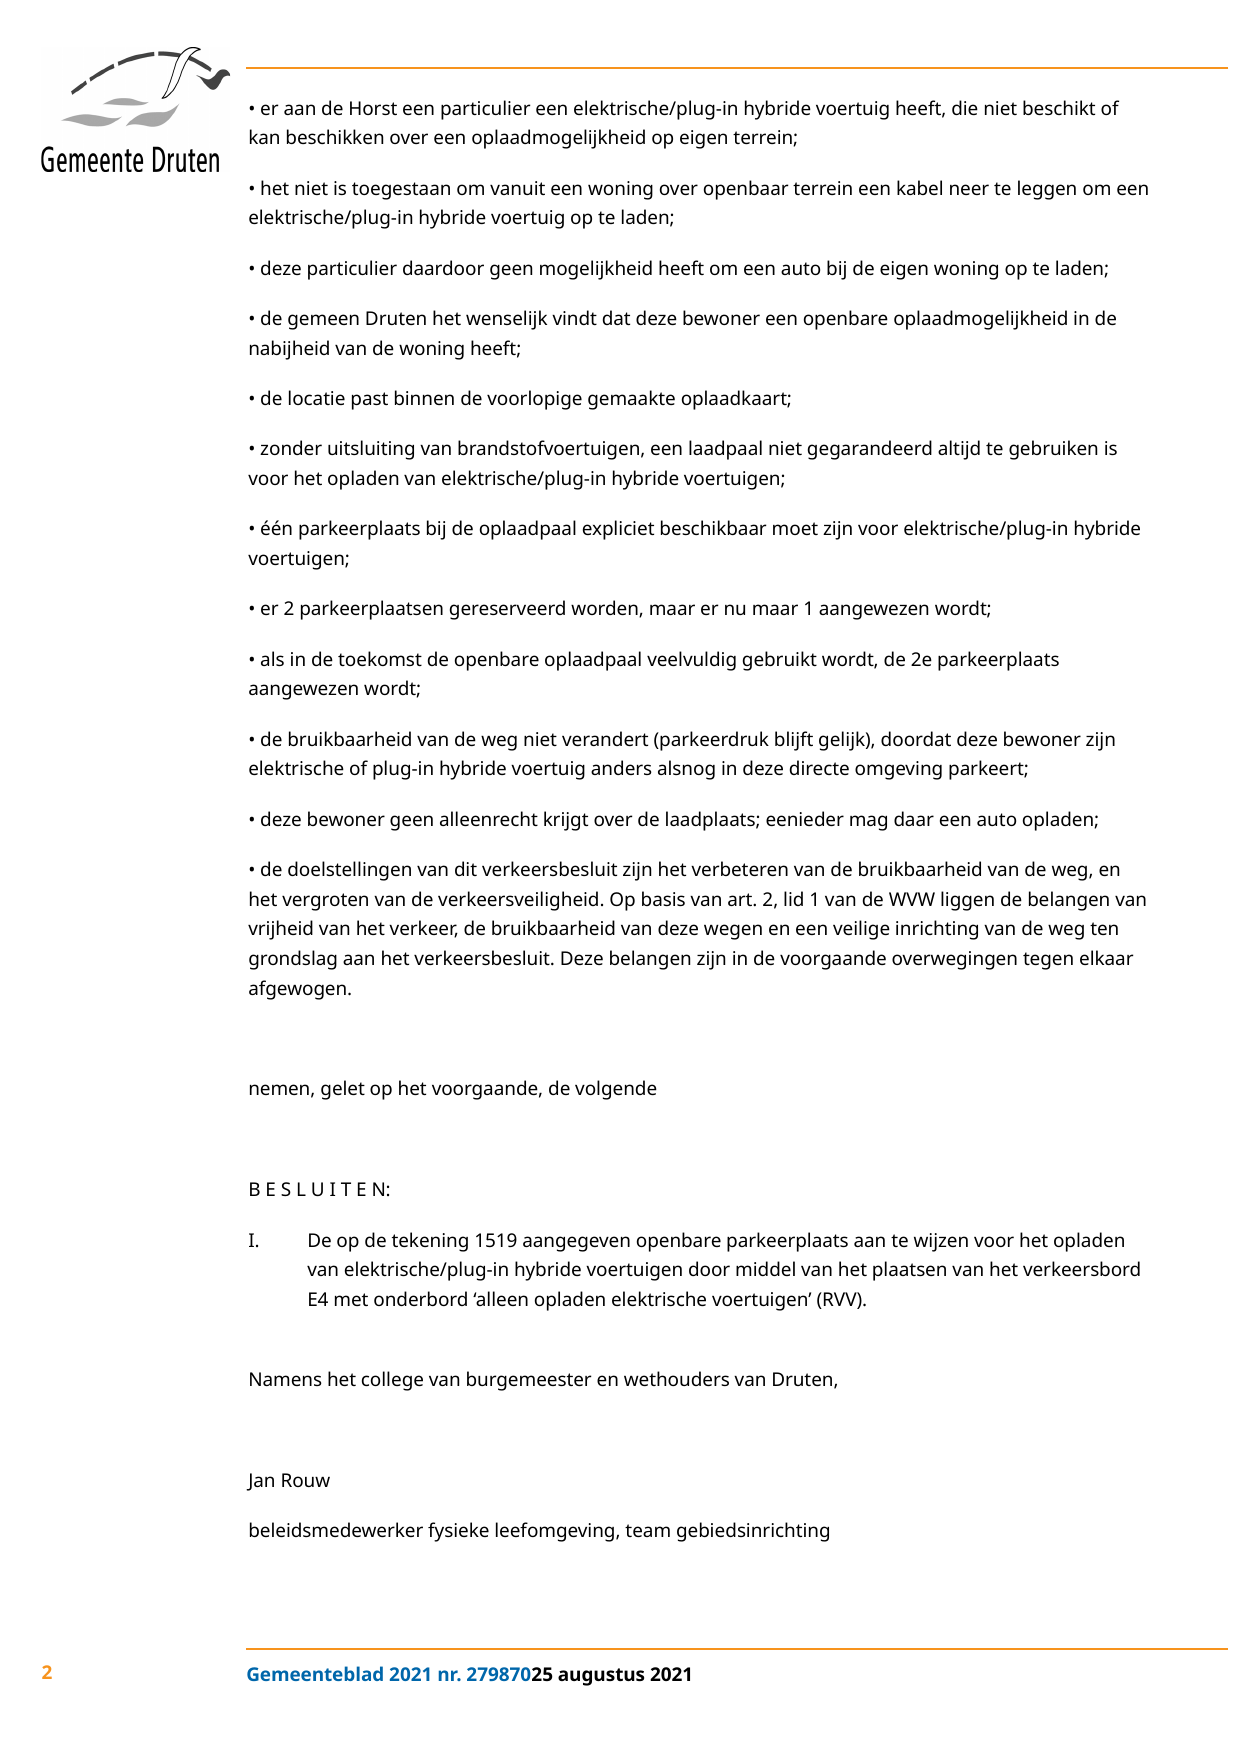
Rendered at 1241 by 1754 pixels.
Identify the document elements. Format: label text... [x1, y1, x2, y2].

text • zonder uitsluiting van brandstofvoertuigen, een laadpaal niet gegarandeerd altijd te gebruiken is voor het opladen van elektrische/plug-in hybride voertuigen; [248, 436, 1152, 491]
text • er 2 parkeerplaatsen gereserveerd worden, maar er nu maar 1 aangewezen wordt; [248, 596, 1152, 621]
text B E S L U I T E N: [248, 1176, 1152, 1202]
text • de bruikbaarheid van de weg niet verandert (parkeerdruk blijft gelijk), doordat deze bewoner zijn elektrische of plug-in hybride voertuig anders alsnog in deze directe omgeving parkeert; [248, 726, 1152, 781]
text • deze particulier daardoor geen mogelijkheid heeft om een auto bij de eigen woning op te laden; [248, 255, 1152, 281]
text Namens het college van burgemeester en wethouders van Druten, [248, 1366, 1152, 1392]
text • de gemeen Druten het wenselijk vindt dat deze bewoner een openbare oplaadmogelijkheid in de nabijheid van de woning heeft; [248, 305, 1152, 361]
text • één parkeerplaats bij de oplaadpaal expliciet beschikbaar moet zijn voor elektrische/plug-in hybride voertuigen; [248, 516, 1152, 571]
text • het niet is toegestaan om vanuit een woning over openbaar terrein een kabel neer te leggen om een elektrische/plug-in hybride voertuig op te laden; [248, 175, 1152, 230]
list De op de tekening 1519 aangegeven openbare parkeerplaats aan te wijzen voor het opladen van elektrische/plug-in hybride voertuigen door middel van het plaatsen van het verkeersbord E4 met onderbord ‘alleen opladen elektrische voertuigen’ (RVV). [248, 1227, 1152, 1312]
text • de doelstellingen van dit verkeersbesluit zijn het verbeteren van de bruikbaarheid van de weg, en het vergroten van de verkeersveiligheid. Op basis van art. 2, lid 1 van de WVW liggen de belangen van vrijheid van het verkeer, de bruikbaarheid van deze wegen en een veilige inrichting van de weg ten grondslag aan het verkeersbesluit. Deze belangen zijn in de voorgaande overwegingen tegen elkaar afgewogen. [248, 856, 1152, 1001]
text beleidsmedewerker fysieke leefomgeving, team gebiedsinrichting [248, 1517, 1152, 1543]
text • er aan de Horst een particulier een elektrische/plug-in hybride voertuig heeft, die niet beschikt of kan beschikken over een oplaadmogelijkheid op eigen terrein; [248, 95, 1152, 150]
text • als in de toekomst de openbare oplaadpaal veelvuldig gebruikt wordt, de 2e parkeerplaats aangewezen wordt; [248, 646, 1152, 701]
text nemen, gelet op het voorgaande, de volgende [248, 1076, 1152, 1101]
text • de locatie past binnen de voorlopige gemaakte oplaadkaart; [248, 385, 1152, 411]
text • deze bewoner geen alleenrecht krijgt over de laadplaats; eenieder mag daar een auto opladen; [248, 806, 1152, 832]
text Jan Rouw [248, 1467, 1152, 1493]
picture [41, 47, 231, 172]
